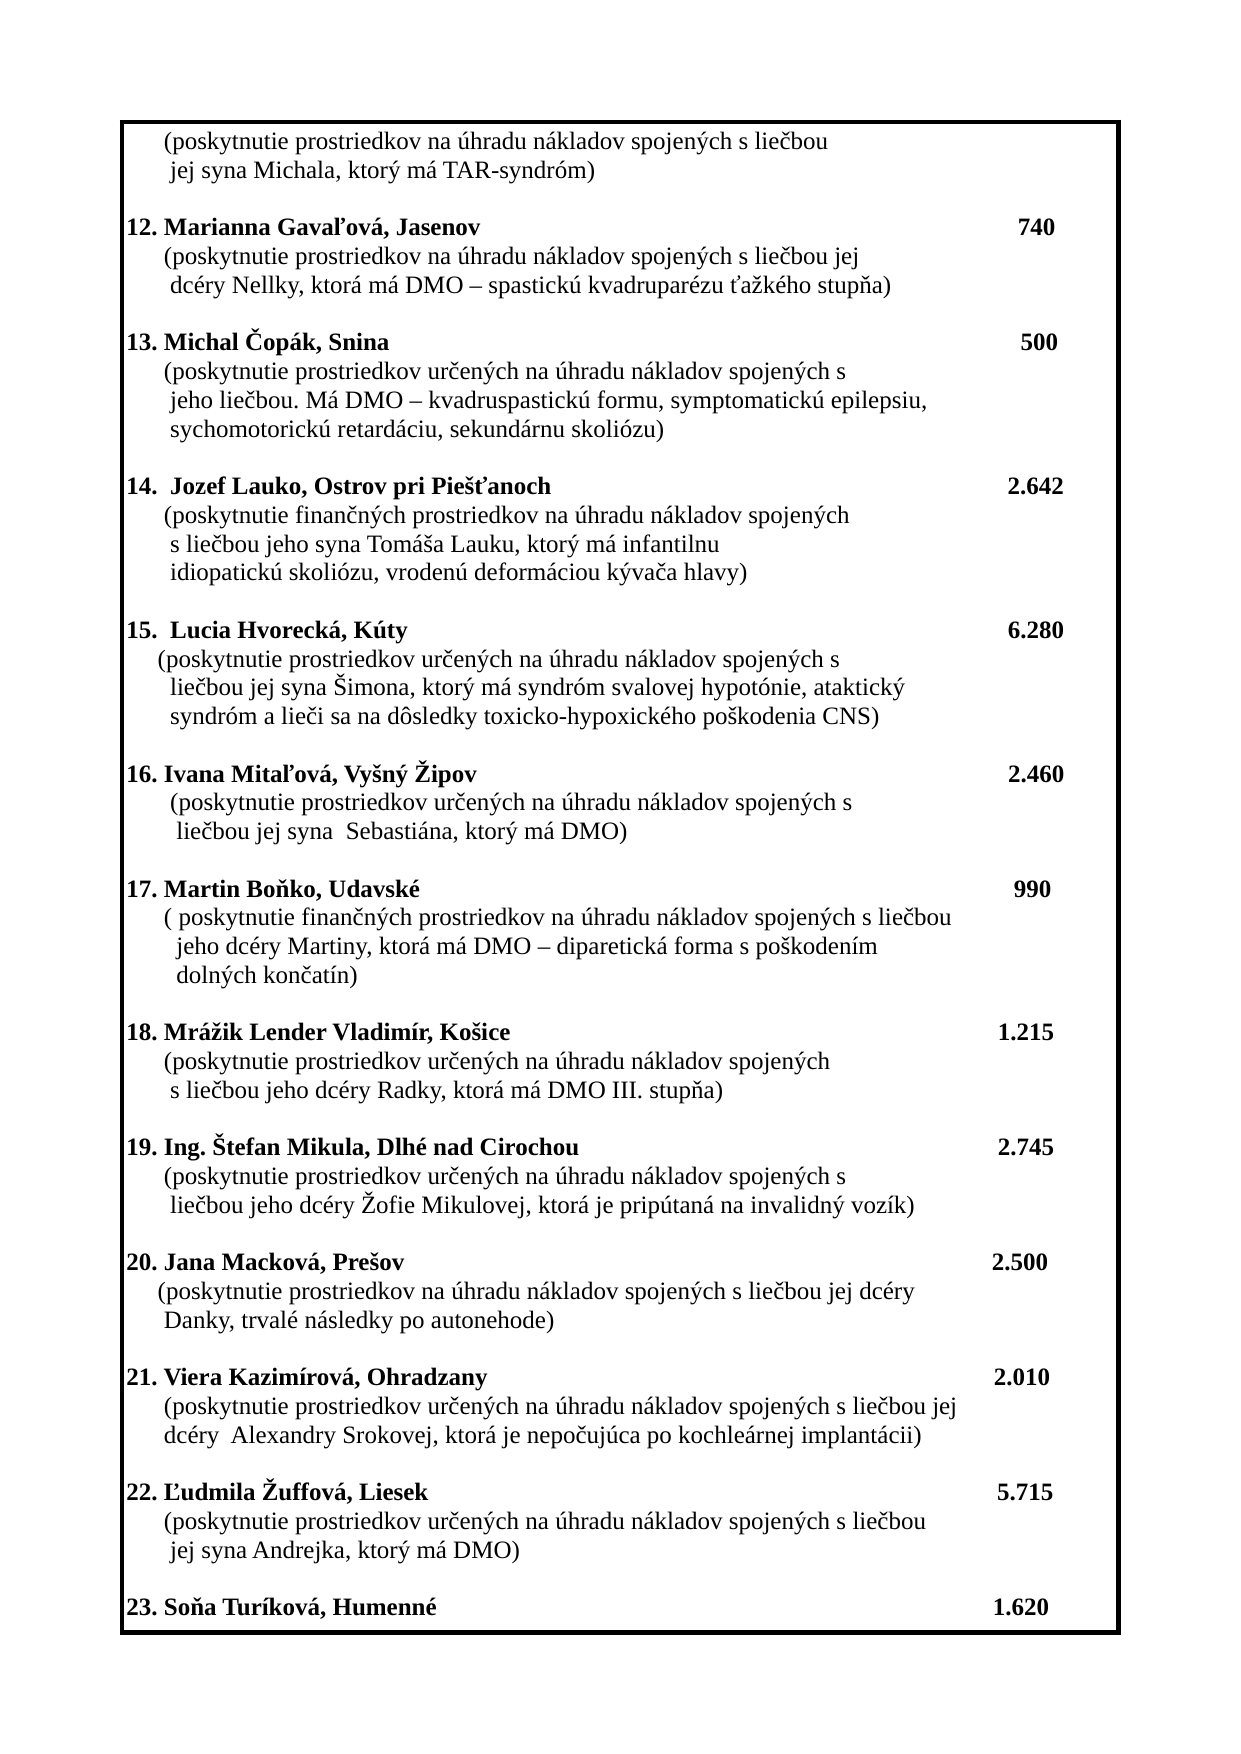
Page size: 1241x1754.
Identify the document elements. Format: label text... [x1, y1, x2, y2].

text (poskytnutie prostriedkov určených na úhradu nákladov spojených s [126, 644, 1114, 672]
text jej syna Andrejka, ktorý má DMO) [126, 1535, 1114, 1564]
text jeho dcéry Martiny, ktorá má DMO – diparetická forma s poškodením [126, 931, 1114, 960]
text liečbou jeho dcéry Žofie Mikulovej, ktorá je pripútaná na invalidný vozík) [126, 1190, 1114, 1219]
text 22. Ľudmila Žuffová, Liesek 5.715 [126, 1477, 1114, 1506]
text jej syna Michala, ktorý má TAR-syndróm) [126, 155, 1114, 184]
text jeho liečbou. Má DMO – kvadruspastickú formu, symptomatickú epilepsiu, [126, 385, 1114, 414]
text 13. Michal Čopák, Snina 500 [126, 327, 1114, 356]
text syndróm a lieči sa na dôsledky toxicko-hypoxického poškodenia CNS) [126, 701, 1114, 730]
text dcéry Alexandry Srokovej, ktorá je nepočujúca po kochleárnej implantácii) [126, 1420, 1114, 1449]
text 15. Lucia Hvorecká, Kúty 6.280 [126, 615, 1114, 644]
text (poskytnutie prostriedkov určených na úhradu nákladov spojených s [126, 1161, 1114, 1190]
text 12. Marianna Gavaľová, Jasenov 740 [126, 212, 1114, 241]
text (poskytnutie prostriedkov určených na úhradu nákladov spojených s [126, 787, 1114, 816]
text Danky, trvalé následky po autonehode) [126, 1305, 1114, 1334]
text (poskytnutie prostriedkov určených na úhradu nákladov spojených s liečbou [126, 1506, 1114, 1535]
text (poskytnutie finančných prostriedkov na úhradu nákladov spojených [126, 500, 1114, 529]
text 17. Martin Boňko, Udavské 990 [126, 874, 1114, 902]
text (poskytnutie prostriedkov na úhradu nákladov spojených s liečbou [126, 126, 1114, 155]
text 19. Ing. Štefan Mikula, Dlhé nad Cirochou 2.745 [126, 1132, 1114, 1161]
text 18. Mrážik Lender Vladimír, Košice 1.215 [126, 1017, 1114, 1046]
text 23. Soňa Turíková, Humenné 1.620 [126, 1592, 1114, 1621]
text sychomotorickú retardáciu, sekundárnu skoliózu) [126, 414, 1114, 442]
text 21. Viera Kazimírová, Ohradzany 2.010 [126, 1362, 1114, 1391]
text (poskytnutie prostriedkov na úhradu nákladov spojených s liečbou jej [126, 241, 1114, 270]
text (poskytnutie prostriedkov určených na úhradu nákladov spojených s [126, 356, 1114, 385]
text s liečbou jeho syna Tomáša Lauku, ktorý má infantilnu [126, 529, 1114, 557]
text 16. Ivana Mitaľová, Vyšný Žipov 2.460 [126, 759, 1114, 787]
text liečbou jej syna Sebastiána, ktorý má DMO) [126, 816, 1114, 845]
text dolných končatín) [126, 960, 1114, 989]
text 20. Jana Macková, Prešov 2.500 [126, 1247, 1114, 1276]
text ( poskytnutie finančných prostriedkov na úhradu nákladov spojených s liečbou [126, 902, 1114, 931]
text dcéry Nellky, ktorá má DMO – spastickú kvadruparézu ťažkého stupňa) [126, 270, 1114, 299]
text liečbou jej syna Šimona, ktorý má syndróm svalovej hypotónie, ataktický [126, 672, 1114, 701]
text idiopatickú skoliózu, vrodenú deformáciou kývača hlavy) [126, 557, 1114, 586]
text (poskytnutie prostriedkov určených na úhradu nákladov spojených [126, 1046, 1114, 1075]
text 14. Jozef Lauko, Ostrov pri Piešťanoch 2.642 [126, 471, 1114, 500]
text (poskytnutie prostriedkov na úhradu nákladov spojených s liečbou jej dcéry [126, 1276, 1114, 1305]
text s liečbou jeho dcéry Radky, ktorá má DMO III. stupňa) [126, 1075, 1114, 1104]
text (poskytnutie prostriedkov určených na úhradu nákladov spojených s liečbou jej [126, 1391, 1114, 1420]
